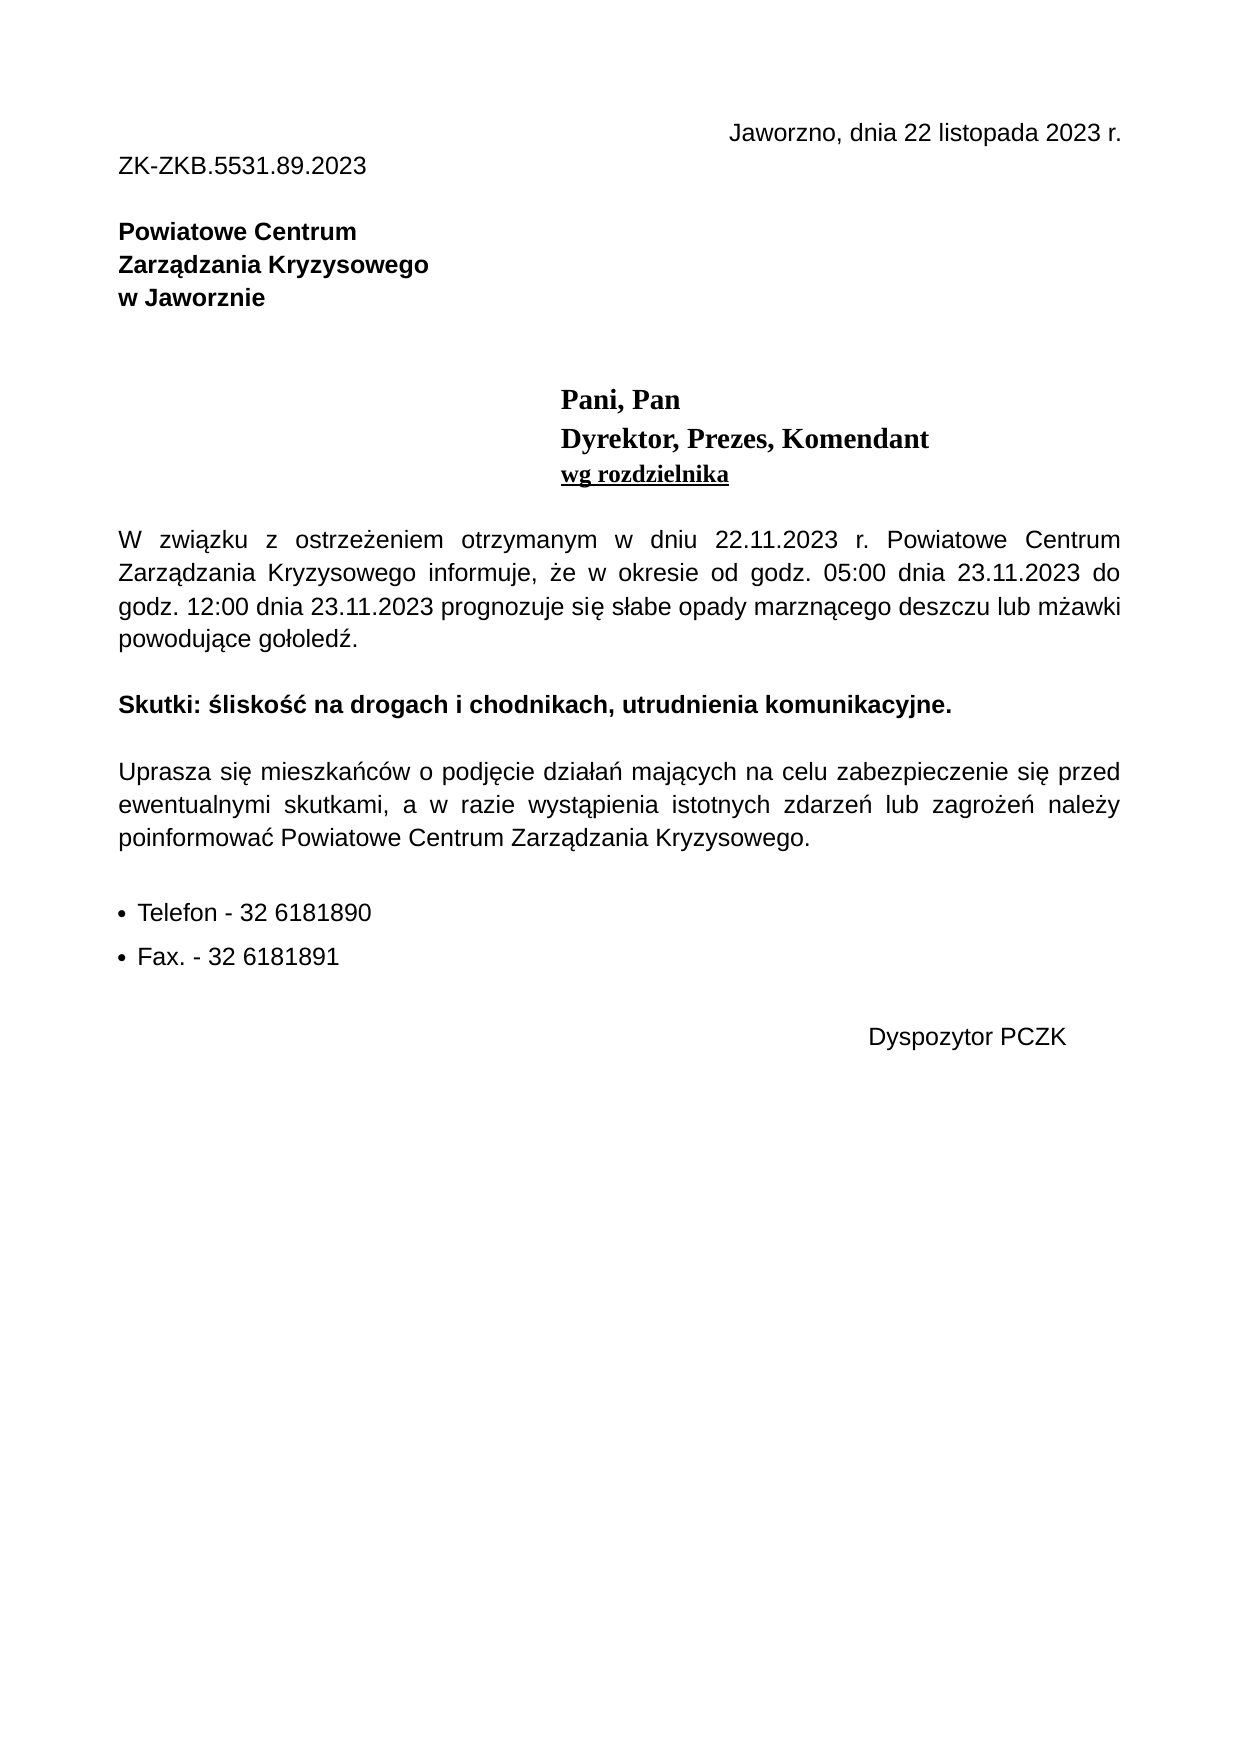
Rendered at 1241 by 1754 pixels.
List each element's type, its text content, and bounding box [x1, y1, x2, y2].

text Jaworzno, dnia 22 listopada 2023 r. [118, 118, 1122, 147]
text Pani, Pan [561, 382, 1122, 416]
text w Jaworznie [118, 283, 1122, 312]
text Zarządzania Kryzysowego [118, 250, 1122, 279]
text · Telefon - 32 6181890 [118, 898, 1122, 927]
text Uprasza się mieszkańców o podjęcie działań mających na celu zabezpieczenie się przed ewentualnymi skutkami, a w razie wystąpienia istotnych zdarzeń lub zagrożeń należy poinformować Powiatowe Centrum Zarządzania Kryzysowego. [118, 757, 1122, 851]
text Dyspozytor PCZK [118, 1022, 1122, 1051]
text · Fax. - 32 6181891 [118, 942, 1122, 970]
text W związku z ostrzeżeniem otrzymanym w dniu 22.11.2023 r. Powiatowe Centrum Zarządzania Kryzysowego informuje, że w okresie od godz. 05:00 dnia 23.11.2023 do godz. 12:00 dnia 23.11.2023 prognozuje się słabe opady marznącego deszczu lub mżawki powodujące gołoledź. [118, 525, 1122, 653]
text Dyrektor, Prezes, Komendant [561, 421, 1122, 454]
text ZK-ZKB.5531.89.2023 [118, 151, 1122, 180]
text wg rozdzielnika [561, 459, 1122, 488]
text Skutki: śliskość na drogach i chodnikach, utrudnienia komunikacyjne. [118, 691, 1122, 719]
text Powiatowe Centrum [118, 217, 1122, 246]
